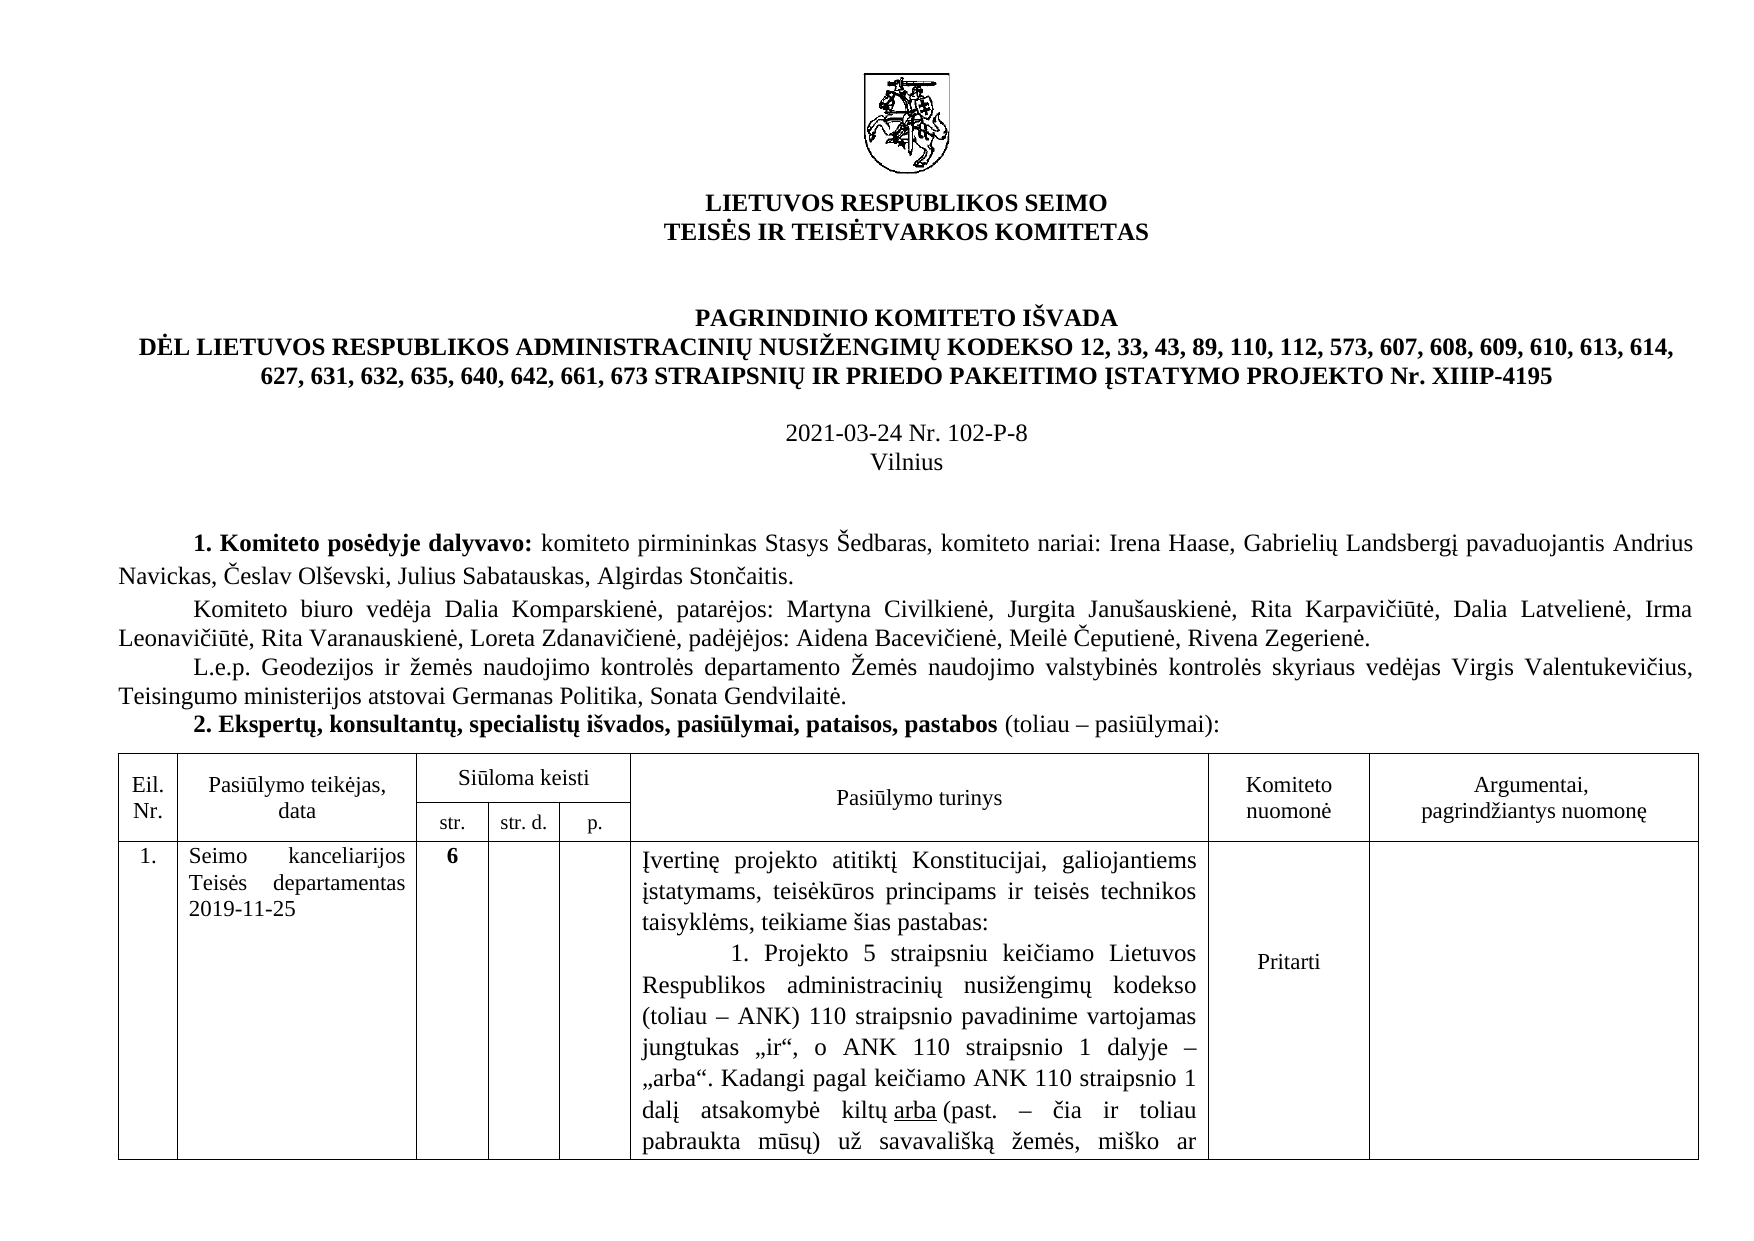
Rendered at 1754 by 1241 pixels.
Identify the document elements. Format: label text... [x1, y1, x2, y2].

table_cell 1. [119, 842, 177, 1158]
table_header Eil. Nr. [119, 754, 177, 841]
table_cell str. d. [489, 803, 559, 841]
text PAGRINDINIO KOMITETO IŠVADA [118, 303, 1695, 332]
table_cell [1370, 842, 1698, 1158]
text 1. Komiteto posėdyje dalyvavo: komiteto pirmininkas Stasys Šedbaras, komiteto nariai: Irena Haase, Gabrielių Landsbergį pavaduojantis Andrius Navickas, Česlav Olševski, Julius Sabatauskas, Algirdas Stončaitis. [118, 528, 1695, 590]
text LIETUVOS RESPUBLIKOS SEIMO [118, 188, 1695, 217]
text 2. Ekspertų, konsultantų, specialistų išvados, pasiūlymai, pataisos, pastabos (toliau – pasiūlymai): [118, 709, 1695, 738]
text teisės ir teisėtvarkos komitetas [118, 217, 1695, 246]
table_header Pasiūlymo teikėjas, data [178, 754, 416, 841]
text L.e.p. Geodezijos ir žemės naudojimo kontrolės departamento Žemės naudojimo valstybinės kontrolės skyriaus vedėjas Virgis Valentukevičius, Teisingumo ministerijos atstovai Germanas Politika, Sonata Gendvilaitė. [118, 652, 1695, 709]
table_header Komiteto nuomonė [1209, 754, 1369, 841]
text Vilnius [118, 447, 1695, 476]
table_cell [560, 842, 630, 1158]
table_cell Pritarti [1209, 842, 1369, 1158]
table_cell 6 [417, 842, 488, 1158]
table_cell [489, 842, 559, 1158]
table_header Siūloma keisti [417, 754, 630, 802]
text DĖL LIETUVOS RESPUBLIKOS ADMINISTRACINIŲ NUSIŽENGIMŲ KODEKSO 12, 33, 43, 89, 110, 112, 573, 607, 608, 609, 610, 613, 614, 627, 631, 632, 635, 640, 642, 661, 673 STRAIPSNIŲ IR PRIEDO PAKEITIMO ĮSTATYMO PROJEKTO Nr. XIIIP-4195 [118, 332, 1695, 389]
table_cell Seimo kanceliarijos Teisės departamentas 2019-11-25 [178, 842, 416, 1158]
text Komiteto biuro vedėja Dalia Komparskienė, patarėjos: Martyna Civilkienė, Jurgita Janušauskienė, Rita Karpavičiūtė, Dalia Latvelienė, Irma Leonavičiūtė, Rita Varanauskienė, Loreta Zdanavičienė, padėjėjos: Aidena Bacevičienė, Meilė Čeputienė, Rivena Zegerienė. [118, 594, 1695, 652]
table_header Pasiūlymo turinys [631, 754, 1208, 841]
table_header Argumentai, pagrindžiantys nuomonę [1370, 754, 1698, 841]
table_cell p. [560, 803, 630, 841]
text 2021-03-24 Nr. 102-P-8 [118, 418, 1695, 447]
table_cell Įvertinę projekto atitiktį Konstitucijai, galiojantiems įstatymams, teisėkūros principams ir teisės technikos taisyklėms, teikiame šias pastabas: 1. Projekto 5 straipsniu keičiamo Lietuvos Respublikos administracinių nusižengimų kodekso (toliau – ANK) 110 straipsnio pavadinime vartojamas jungtukas „ir“, o ANK 110 straipsnio 1 dalyje – „arba“. Kadangi pagal keičiamo ANK 110 straipsnio 1 dalį atsakomybė kiltų arba (past. – čia ir toliau pabraukta mūsų) už savavališką žemės, miško ar [631, 842, 1208, 1158]
table_cell str. [417, 803, 488, 841]
